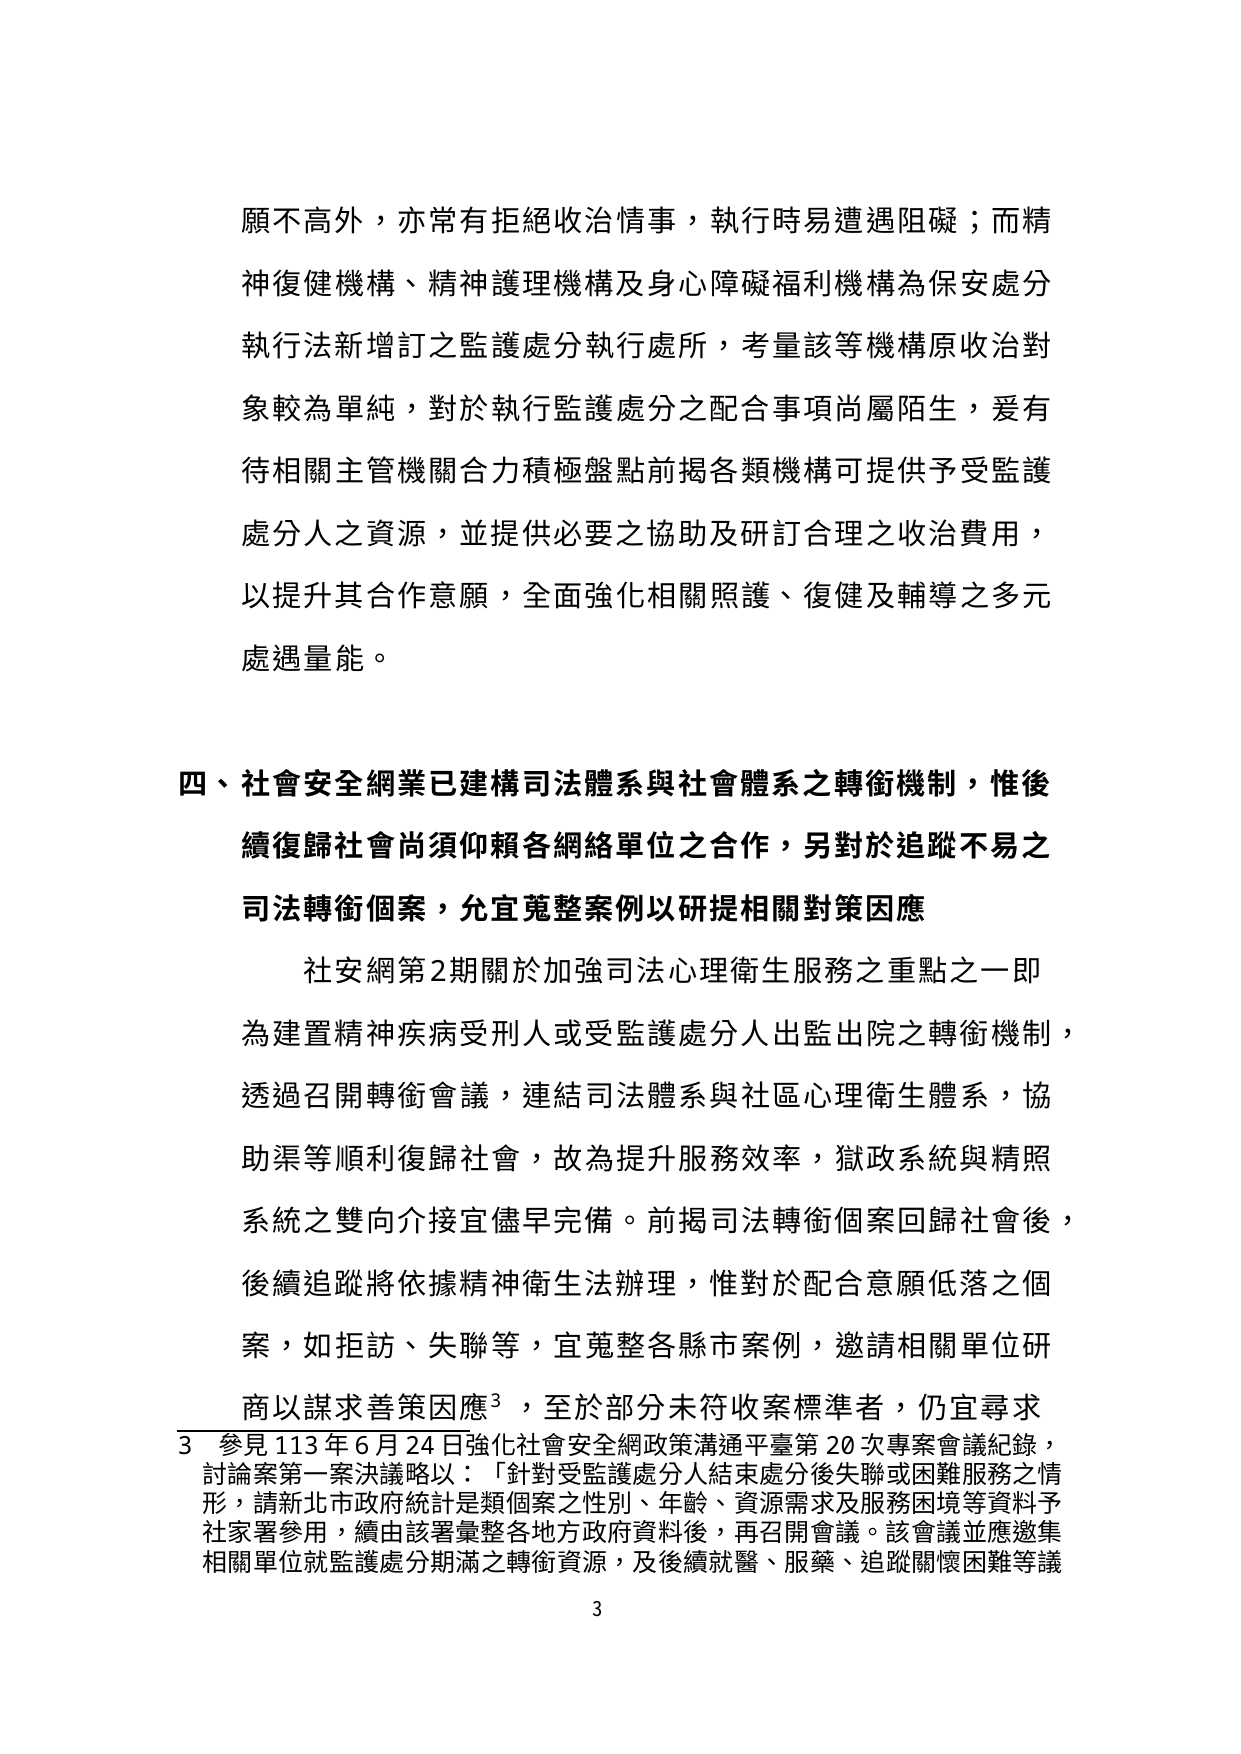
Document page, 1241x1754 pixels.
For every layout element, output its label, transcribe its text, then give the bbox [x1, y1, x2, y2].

text 參見113年6月24日強化社會安全網政策溝通平臺第20次專案會議紀錄，討論案第一案決議略以：「針對受監護處分人結束處分後失聯或困難服務之情形，請新北市政府統計是類個案之性別、年齡、資源需求及服務困境等資料予社家署參用，續由該署彙整各地方政府資料後，再召開會議。該會議並應邀集相關單位就監護處分期滿之轉銜資源，及後續就醫、服藥、追蹤關懷困難等議 [177, 1431, 1063, 1577]
text 四、社會安全網業已建構司法體系與社會體系之轉銜機制，惟後續復歸社會尚須仰賴各網絡單位之合作，另對於追蹤不易之司法轉銜個案，允宜蒐整案例以研提相關對策因應 [177, 740, 1063, 927]
text 社安網第2期關於加強司法心理衛生服務之重點之一即為建置精神疾病受刑人或受監護處分人出監出院之轉銜機制，透過召開轉銜會議，連結司法體系與社區心理衛生體系，協助渠等順利復歸社會，故為提升服務效率，獄政系統與精照系統之雙向介接宜儘早完備。前揭司法轉銜個案回歸社會後，後續追蹤將依據精神衛生法辦理，惟對於配合意願低落之個案，如拒訪、失聯等，宜蒐整各縣市案例，邀請相關單位研商以謀求善策因應，至於部分未符收案標準者，仍宜尋求公私部門等相關替代資源給予適當之協助，俾使社會安全網更臻綿密，滿足人民安居樂業之期望。 [236, 927, 1063, 1427]
text 近年監護處分執行以第1款之「令入司法精神醫院、醫院或其他精神醫療機構接受治療」為最大宗，占比8成以上，恐與多元處遇精神未盡相符。以往各地方檢察署自行尋找精神醫療機構簽約執行監護處分，除面臨部分精神醫療機構意願不高外，亦常有拒絕收治情事，執行時易遭遇阻礙；而精神復健機構、精神護理機構及身心障礙福利機構為保安處分執行法新增訂之監護處分執行處所，考量該等機構原收治對象較為單純，對於執行監護處分之配合事項尚屬陌生，爰有待相關主管機關合力積極盤點前揭各類機構可提供予受監護處分人之資源，並提供必要之協助及研訂合理之收治費用，以提升其合作意願，全面強化相關照護、復健及輔導之多元處遇量能。 [236, 177, 1063, 677]
